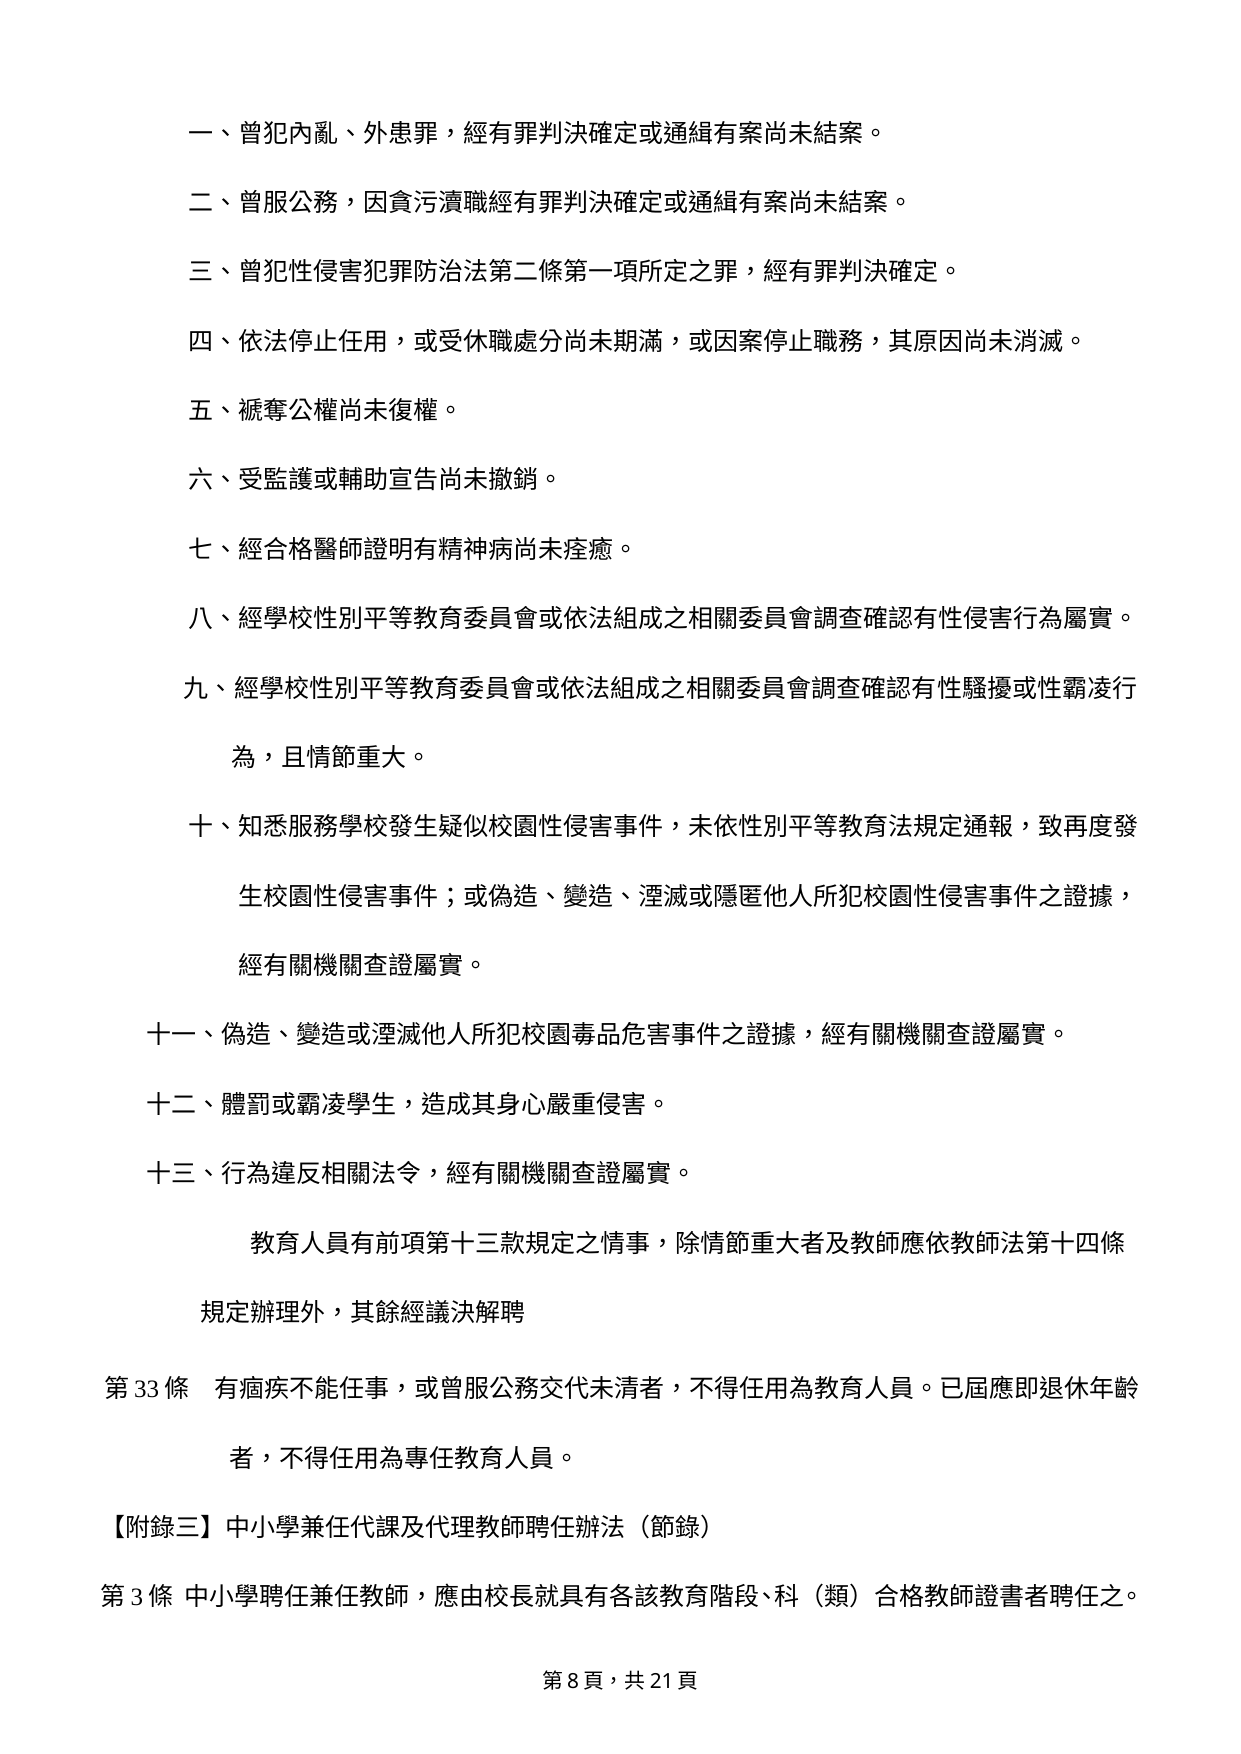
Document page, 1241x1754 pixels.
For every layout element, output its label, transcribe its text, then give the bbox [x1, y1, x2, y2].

text 一、曾犯內亂、外患罪，經有罪判決確定或通緝有案尚未結案。 [100, 96, 1140, 166]
text 教育人員有前項第十三款規定之情事，除情節重大者及教師應依教師法第十四條規定辦理外，其餘經議決解聘 [200, 1206, 1140, 1345]
text 【附錄三】中小學兼任代課及代理教師聘任辦法（節錄） [100, 1491, 1140, 1560]
text 十三、行為違反相關法令，經有關機關查證屬實。 [100, 1137, 1140, 1206]
text 八、經學校性別平等教育委員會或依法組成之相關委員會調查確認有性侵害行為屬實。 [188, 582, 1140, 651]
text 四、依法停止任用，或受休職處分尚未期滿，或因案停止職務，其原因尚未消滅。 [100, 304, 1140, 374]
text 二、曾服公務，因貪污瀆職經有罪判決確定或通緝有案尚未結案。 [100, 166, 1140, 235]
text 十、知悉服務學校發生疑似校園性侵害事件，未依性別平等教育法規定通報，致再度發生校園性侵害事件；或偽造、變造、湮滅或隱匿他人所犯校園性侵害事件之證據，經有關機關查證屬實。 [188, 790, 1140, 998]
text 九、經學校性別平等教育委員會或依法組成之相關委員會調查確認有性騷擾或性霸凌行為，且情節重大。 [184, 651, 1140, 790]
text 五、褫奪公權尚未復權。 [100, 374, 1140, 443]
text 六、受監護或輔助宣告尚未撤銷。 [100, 443, 1140, 513]
text 十二、體罰或霸凌學生，造成其身心嚴重侵害。 [100, 1068, 1140, 1137]
text 十一、偽造、變造或湮滅他人所犯校園毒品危害事件之證據，經有關機關查證屬實。 [100, 998, 1140, 1068]
text 七、經合格醫師證明有精神病尚未痊癒。 [100, 513, 1140, 582]
text 三、曾犯性侵害犯罪防治法第二條第一項所定之罪，經有罪判決確定。 [100, 235, 1140, 304]
text 第33條 有痼疾不能任事，或曾服公務交代未清者，不得任用為教育人員。已屆應即退休年齡者，不得任用為專任教育人員。 [104, 1352, 1140, 1491]
text 第3條 中小學聘任兼任教師，應由校長就具有各該教育階段、科（類）合格教師證書者聘任之。 [100, 1560, 1140, 1629]
